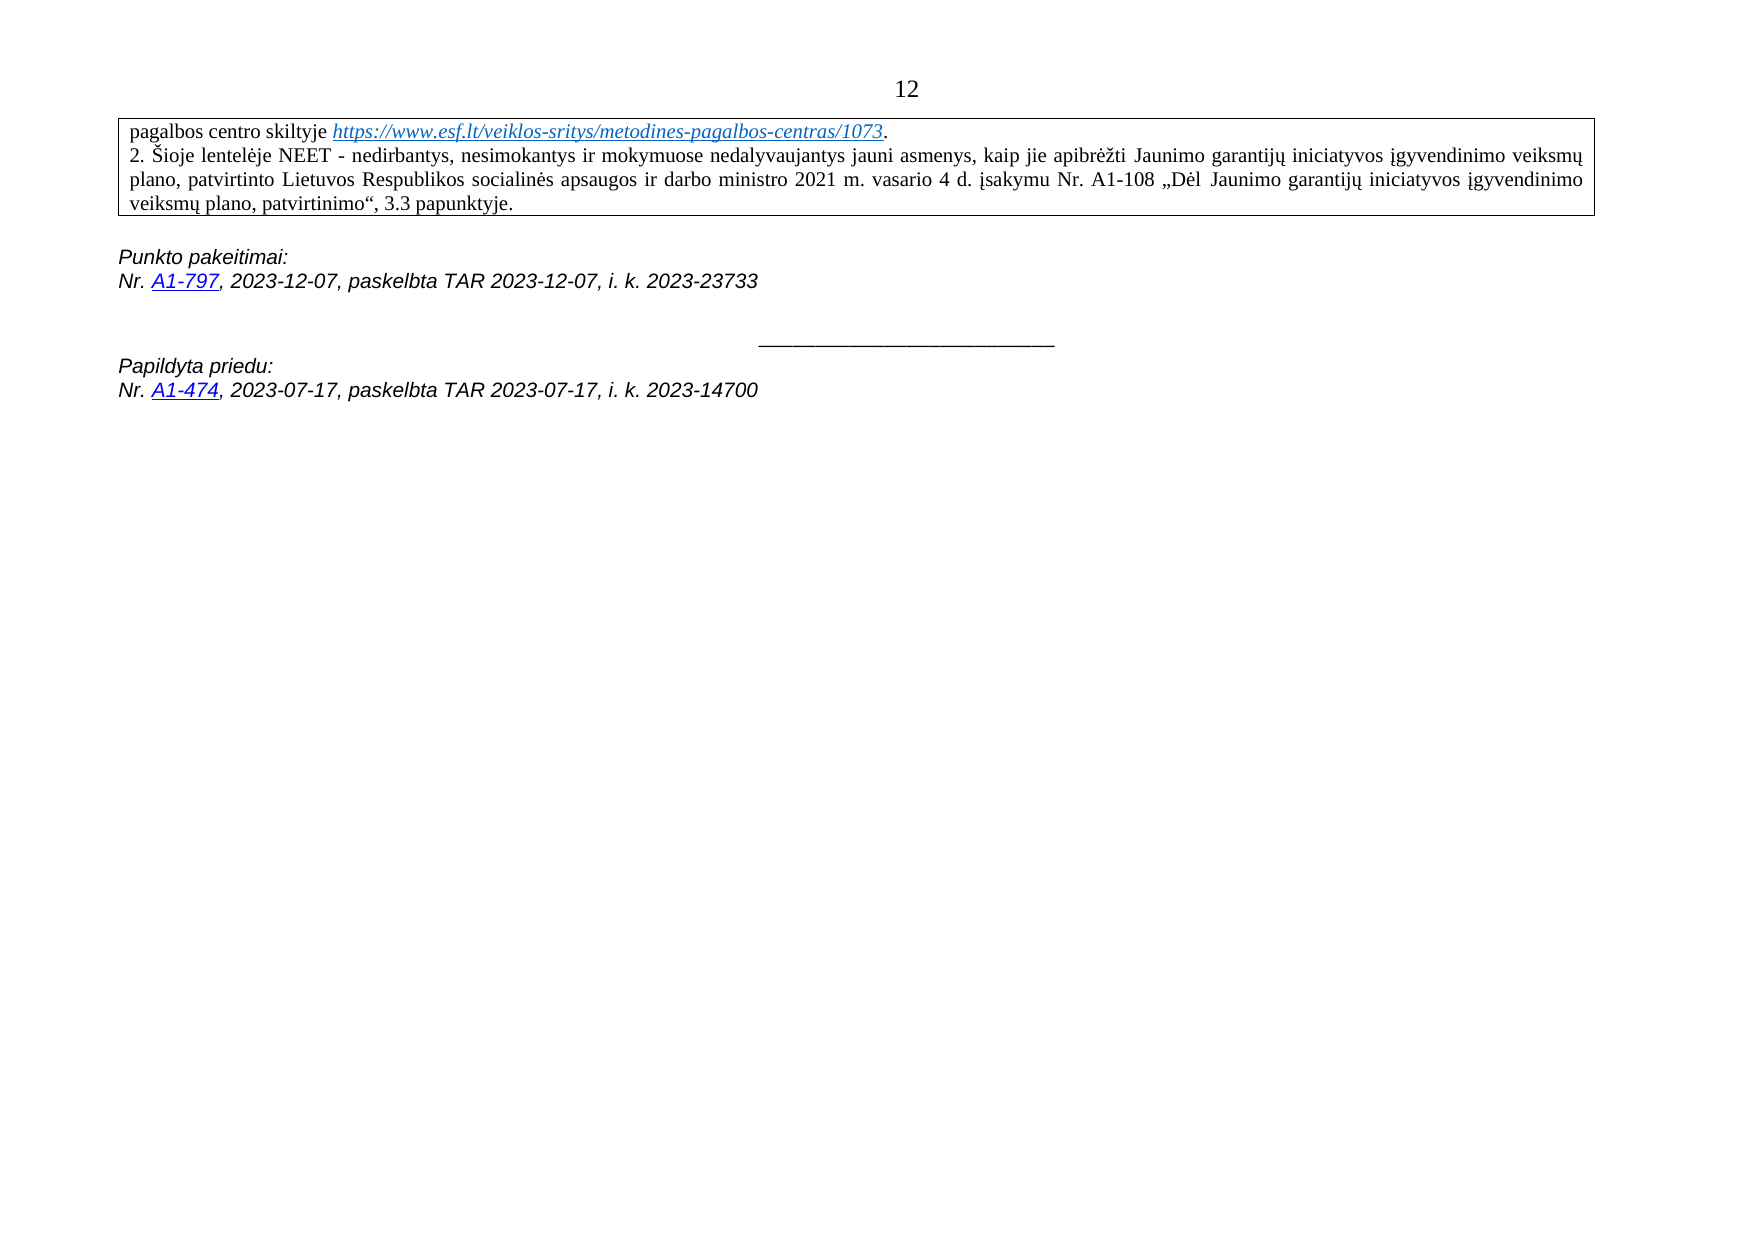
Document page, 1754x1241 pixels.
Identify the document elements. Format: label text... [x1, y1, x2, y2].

text Papildyta priedu: [118, 354, 1695, 378]
text Punkto pakeitimai: [118, 245, 1695, 269]
table_cell pagalbos centro skiltyje https://www.esf.lt/veiklos-sritys/metodines-pagalbos-centras/1073. 2. Šioje lentelėje NEET - nedirbantys, nesimokantys ir mokymuose nedalyvaujantys jauni asmenys, kaip jie apibrėžti Jaunimo garantijų iniciatyvos įgyvendinimo veiksmų plano, patvirtinto Lietuvos Respublikos socialinės apsaugos ir darbo ministro 2021 m. vasario 4 d. įsakymu Nr. A1-108 „Dėl Jaunimo garantijų iniciatyvos įgyvendinimo veiksmų plano, patvirtinimo“, 3.3 papunktyje. [119, 119, 1594, 215]
text Nr. A1-797, 2023-12-07, paskelbta TAR 2023-12-07, i. k. 2023-23733 [118, 269, 1695, 293]
text Nr. A1-474, 2023-07-17, paskelbta TAR 2023-07-17, i. k. 2023-14700 [118, 378, 1695, 402]
text __________________________ [118, 322, 1695, 350]
